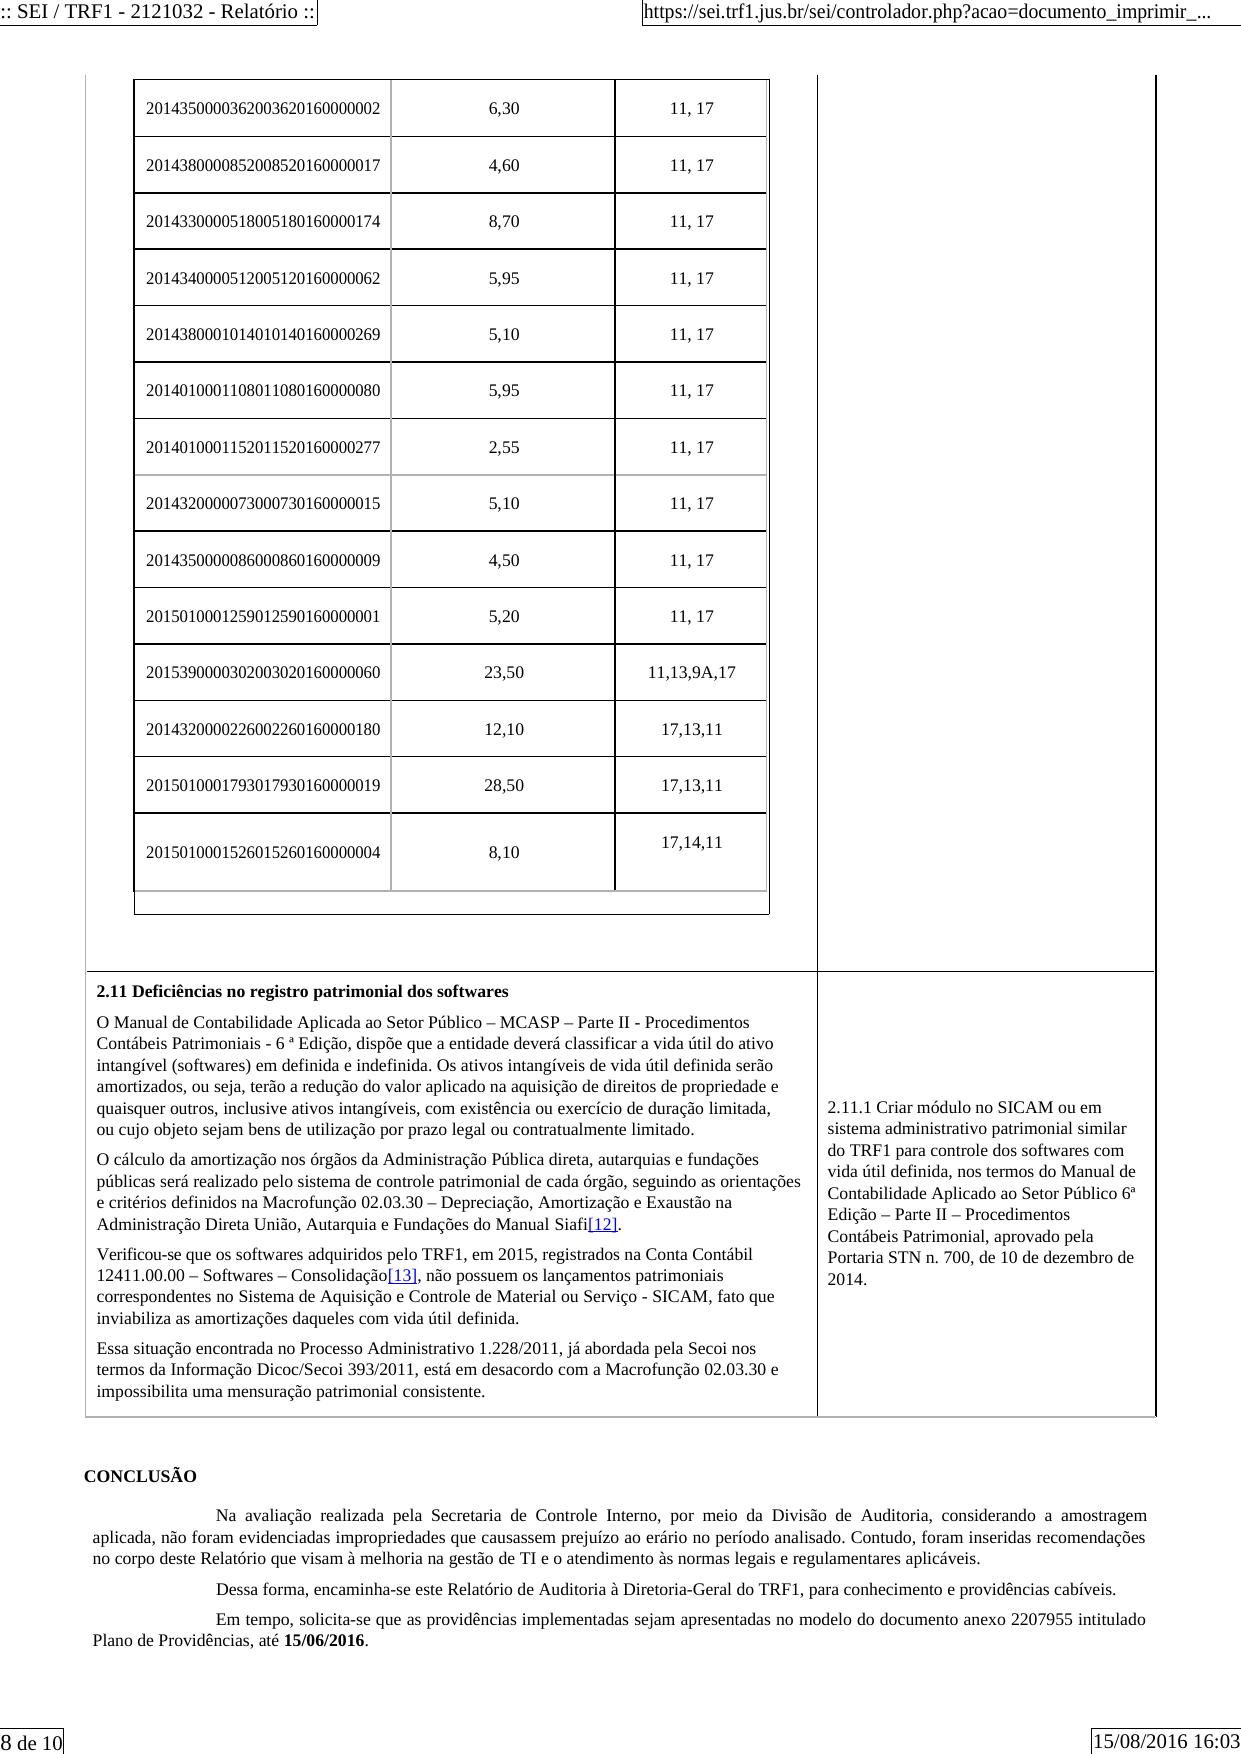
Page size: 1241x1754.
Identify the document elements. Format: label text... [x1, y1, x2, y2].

table_cell 2014380001014010140160000269 [135, 306, 390, 361]
table_cell 11, 17 [616, 363, 766, 418]
table_cell 4,50 [392, 532, 614, 587]
table_cell 11, 17 [616, 476, 766, 530]
table_cell 2014330000518005180160000174 [135, 194, 390, 248]
table_cell 2.11 Deficiências no registro patrimonial dos softwares O Manual de Contabilidade Aplicada ao Setor Público – MCASP – Parte II - Procedimentos Contábeis Patrimoniais - 6 ª Edição, dispõe que a entidade deverá classificar a vida útil do ativo intangível (softwares) em definida e indefinida. Os ativos intangíveis de vida útil definida serão amortizados, ou seja, terão a redução do valor aplicado na aquisição de direitos de propriedade e quaisquer outros, inclusive ativos intangíveis, com existência ou exercício de duração limitada, ou cujo objeto sejam bens de utilização por prazo legal ou contratualmente limitado. O cálculo da amortização nos órgãos da Administração Pública direta, autarquias e fundações públicas será realizado pelo sistema de controle patrimonial de cada órgão, seguindo as orientações e critérios definidos na Macrofunção 02.03.30 – Depreciação, Amortização e Exaustão na Administração Direta União, Autarquia e Fundações do Manual Siafi[12]. Verificou-se que os softwares adquiridos pelo TRF1, em 2015, registrados na Conta Contábil 12411.00.00 – Softwares – Consolidação[13], não possuem os lançamentos patrimoniais correspondentes no Sistema de Aquisição e Controle de Material ou Serviço - SICAM, fato que inviabiliza as amortizações daqueles com vida útil definida. Essa situação encontrada no Processo Administrativo 1.228/2011, já abordada pela Secoi nos termos da Informação Dicoc/Secoi 393/2011, está em desacordo com a Macrofunção 02.03.30 e impossibilita uma mensuração patrimonial consistente. [86, 972, 817, 1416]
table_header [818, 75, 1155, 971]
text Na avaliação realizada pela Secretaria de Controle Interno, por meio da Divisão de Auditoria, considerando a amostragem aplicada, não foram evidenciadas impropriedades que causassem prejuízo ao erário no período analisado. Contudo, foram inseridas recomendações no corpo deste Relatório que visam à melhoria na gestão de TI e o atendimento às normas legais e regulamentares aplicáveis. [92, 1505, 1148, 1568]
table_cell 2014320000226002260160000180 [135, 701, 390, 756]
table_cell 2014350000086000860160000009 [135, 532, 390, 587]
table_cell 11, 17 [616, 137, 766, 192]
table_cell 2015010001526015260160000004 [135, 814, 390, 890]
table_cell 23,50 [392, 645, 614, 699]
table_cell 2,55 [392, 419, 614, 474]
table_cell 2.11.1 Criar módulo no SICAM ou em sistema administrativo patrimonial similar do TRF1 para controle dos softwares com vida útil definida, nos termos do Manual de Contabilidade Aplicado ao Setor Público 6ª Edição – Parte II – Procedimentos Contábeis Patrimonial, aprovado pela Portaria STN n. 700, de 10 de dezembro de 2014. [818, 971, 1155, 1416]
table_cell 11, 17 [616, 419, 766, 474]
table_cell 5,95 [392, 250, 614, 305]
table_cell 2014010001152011520160000277 [135, 419, 390, 474]
table_cell 5,20 [392, 588, 614, 643]
table_cell 2015010001259012590160000001 [135, 588, 390, 643]
table_cell 17,13,11 [616, 701, 766, 756]
table_cell 2015390000302003020160000060 [135, 645, 390, 699]
table_cell 28,50 [392, 757, 614, 812]
table_cell 11, 17 [616, 532, 766, 587]
table_cell 17,13,11 [616, 757, 766, 812]
table_cell 2014380000852008520160000017 [135, 137, 390, 192]
table_header [86, 75, 817, 971]
table_cell 12,10 [392, 701, 614, 756]
table_cell 11, 17 [616, 306, 766, 361]
table_cell 4,60 [392, 137, 614, 192]
table_cell 17,14,11 [616, 814, 766, 890]
table_header 2014350000362003620160000002 [135, 80, 390, 136]
table_cell 8,10 [392, 814, 614, 890]
table_cell 2015010001793017930160000019 [135, 757, 390, 812]
text Dessa forma, encaminha-se este Relatório de Auditoria à Diretoria-Geral do TRF1, para conhecimento e providências cabíveis. [216, 1578, 1167, 1599]
table_cell 5,10 [392, 306, 614, 361]
subtitle CONCLUSÃO [84, 1466, 1167, 1486]
table_cell 2014340000512005120160000062 [135, 250, 390, 305]
table_cell 8,70 [392, 194, 614, 248]
table_cell 5,10 [392, 476, 614, 530]
table_cell 11, 17 [616, 588, 766, 643]
table_cell 11,13,9A,17 [616, 645, 766, 699]
table_cell 11, 17 [616, 250, 766, 305]
table_cell 11, 17 [616, 194, 766, 248]
table_cell 2014010001108011080160000080 [135, 363, 390, 418]
table_cell 2014320000073000730160000015 [135, 476, 390, 530]
table_cell 5,95 [392, 363, 614, 418]
table_header 11, 17 [616, 80, 766, 136]
table_header 6,30 [392, 80, 614, 136]
text Em tempo, solicita-se que as providências implementadas sejam apresentadas no modelo do documento anexo 2207955 intitulado Plano de Providências, até 15/06/2016. [92, 1608, 1148, 1650]
